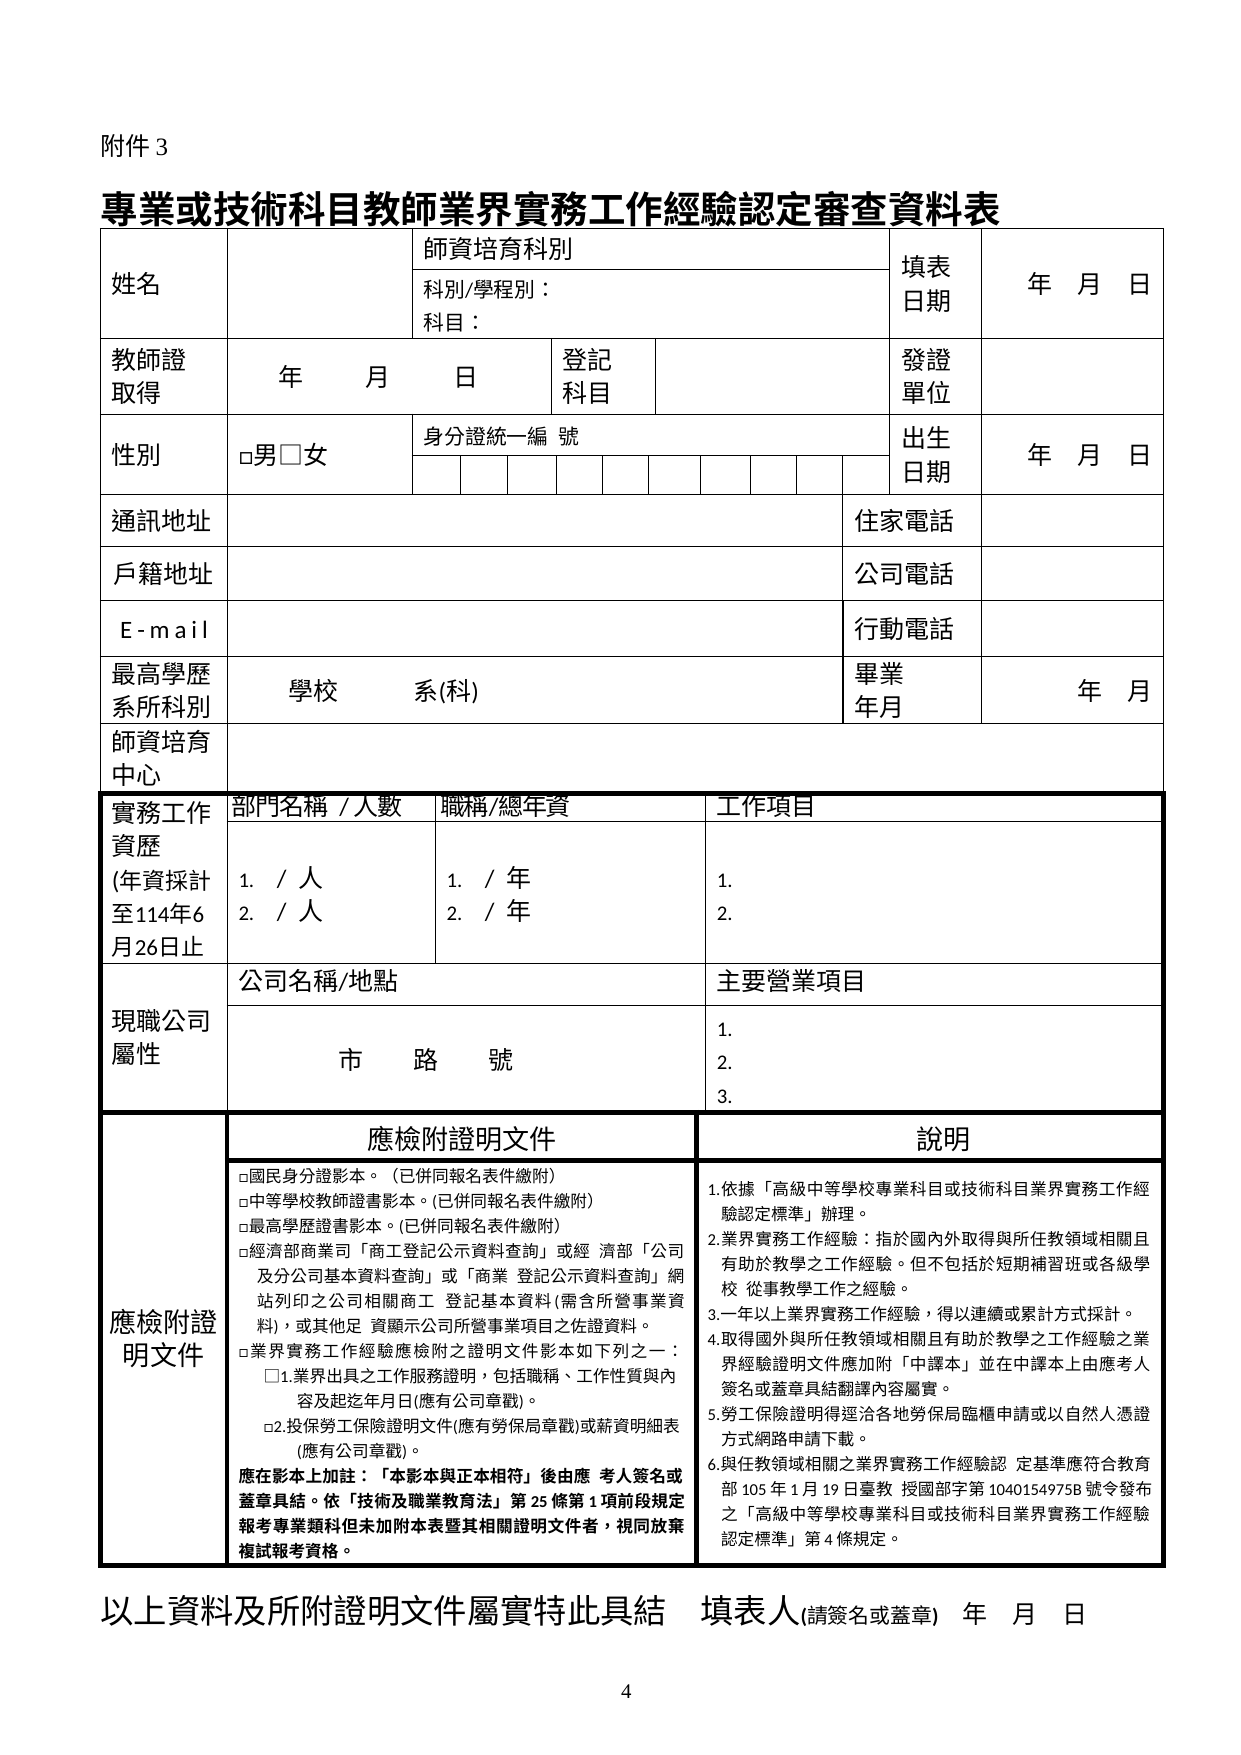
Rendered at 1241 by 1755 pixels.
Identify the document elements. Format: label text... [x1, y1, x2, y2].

table_cell 畢業 年月 [844, 657, 981, 723]
table_cell [656, 339, 889, 413]
table_cell 發證 單位 [890, 339, 981, 413]
table_cell 教師證 取得 [101, 339, 227, 413]
table_cell 公司電話 [843, 547, 981, 600]
text 以上資料及所附證明文件屬實特此具結 填表人(請簽名或蓋章) 年 月 日 [100, 1568, 1152, 1630]
table_cell [461, 456, 507, 494]
table_cell [751, 456, 796, 494]
table_cell 1. / 人 2. / 人 [228, 822, 435, 962]
table_cell 身分證統一編 號 [413, 415, 889, 455]
text 附件3 [100, 103, 1152, 165]
table_cell [982, 495, 1163, 546]
table_cell 年 月 日 [982, 415, 1163, 494]
table_cell 年 月 日 [228, 339, 551, 413]
table_cell 住家電話 [843, 495, 981, 546]
table_cell [557, 456, 602, 494]
table_cell [228, 601, 842, 656]
table_cell 市 路 號 [228, 1006, 705, 1110]
table_cell [701, 456, 750, 494]
table_cell 科別/學程別： 科目： [413, 270, 889, 338]
table_cell [982, 601, 1163, 656]
table_cell [982, 547, 1163, 600]
table_cell 說明 [699, 1115, 1161, 1158]
table_cell □男□女 [228, 415, 412, 494]
table_cell 登記 科目 [552, 339, 655, 413]
table_cell [413, 456, 460, 494]
table_header 年 月 日 [982, 229, 1163, 338]
table_cell 1.依據「高級中等學校專業科目或技術科目業界實務工作經驗認定標準」辦理。 2.業界實務工作經驗：指於國內外取得與所任教領域相關且有助於教學之工作經驗。但不包括於短期補習班或各級學校 從事教學工作之經驗。 3.一年以上業界實務工作經驗，得以連續或累計方式採計。 4.取得國外與所任教領域相關且有助於教學之工作經驗之業界經驗證明文件應加附「中譯本」並在中譯本上由應考人簽名或蓋章具結翻譯內容屬實。 5.勞工保險證明得逕洽各地勞保局臨櫃申請或以自然人憑證方式網路申請下載。 6.與任教領域相關之業界實務工作經驗認 定基準應符合教育部105年1月19日臺教 授國部字第1040154975B號令發布之「高級中等學校專業科目或技術科目業界實務工作經驗認定標準」第4條規定。 [699, 1163, 1161, 1563]
table_cell E-mail [101, 601, 227, 656]
table_cell 最高學歷 系所科別 [101, 657, 227, 723]
table_header 姓名 [101, 229, 227, 338]
table_cell 應檢附證明文件 [103, 1115, 225, 1563]
table_cell [649, 456, 700, 494]
table_cell 1. / 年 2. / 年 [436, 822, 705, 962]
table_cell 職稱/總年資 [436, 796, 705, 821]
table_cell 師資培育中心 [101, 724, 227, 791]
table_cell 實務工作 資歷 (年資採計至114年6月26日止 [103, 796, 227, 962]
table_cell [228, 547, 842, 600]
table_cell [797, 456, 842, 494]
table_cell [982, 339, 1163, 413]
table_cell 1. 2. [706, 822, 1161, 962]
table_cell 出生 日期 [890, 415, 981, 494]
table_header [228, 229, 412, 338]
table_cell 現職公司 屬性 [103, 964, 227, 1110]
table_cell 年 月 [982, 657, 1163, 723]
text 專業或技術科目教師業界實務工作經驗認定審查資料表 [100, 165, 1152, 228]
table_cell 行動電話 [844, 601, 981, 656]
table_cell [508, 456, 556, 494]
table_header 師資培育科別 [413, 229, 889, 269]
table_cell □國民身分證影本。（已併同報名表件繳附） □中等學校教師證書影本。(已併同報名表件繳附） □最高學歷證書影本。(已併同報名表件繳附） □經濟部商業司「商工登記公示資料查詢」或經 濟部「公司及分公司基本資料查詢」或「商業 登記公示資料查詢」網站列印之公司相關商工 登記基本資料(需含所營事業資料)，或其他足 資顯示公司所營事業項目之佐證資料。 □業界實務工作經驗應檢附之證明文件影本如下列之一： □1.業界出具之工作服務證明，包括職稱、工作性質與內 容及起迄年月日(應有公司章戳)。 □2.投保勞工保險證明文件(應有勞保局章戳)或薪資明細表(應有公司章戳)。 應在影本上加註：「本影本與正本相符」後由應 考人簽名或蓋章具結。依「技術及職業教育法」第25條第1項前段規定報考專業類科但未加附本表暨其相關證明文件者，視同放棄複試報考資格。 [229, 1163, 694, 1563]
table_cell 通訊地址 [101, 495, 227, 546]
table_cell 性別 [101, 415, 227, 494]
table_cell [603, 456, 648, 494]
table_cell 工作項目 [706, 796, 1161, 821]
table_cell 1. 2. 3. [706, 1006, 1161, 1110]
table_cell 戶籍地址 [101, 547, 227, 600]
table_cell 主要營業項目 [706, 964, 1161, 1005]
table_cell [228, 495, 842, 546]
table_cell [843, 456, 889, 494]
table_cell 學校 系(科) [228, 657, 842, 723]
table_cell 公司名稱/地點 [228, 964, 705, 1005]
table_cell [228, 724, 1163, 791]
table_cell 應檢附證明文件 [229, 1115, 694, 1158]
table_header 填表 日期 [890, 229, 981, 338]
table_cell 部門名稱 / 人數 [228, 796, 435, 821]
